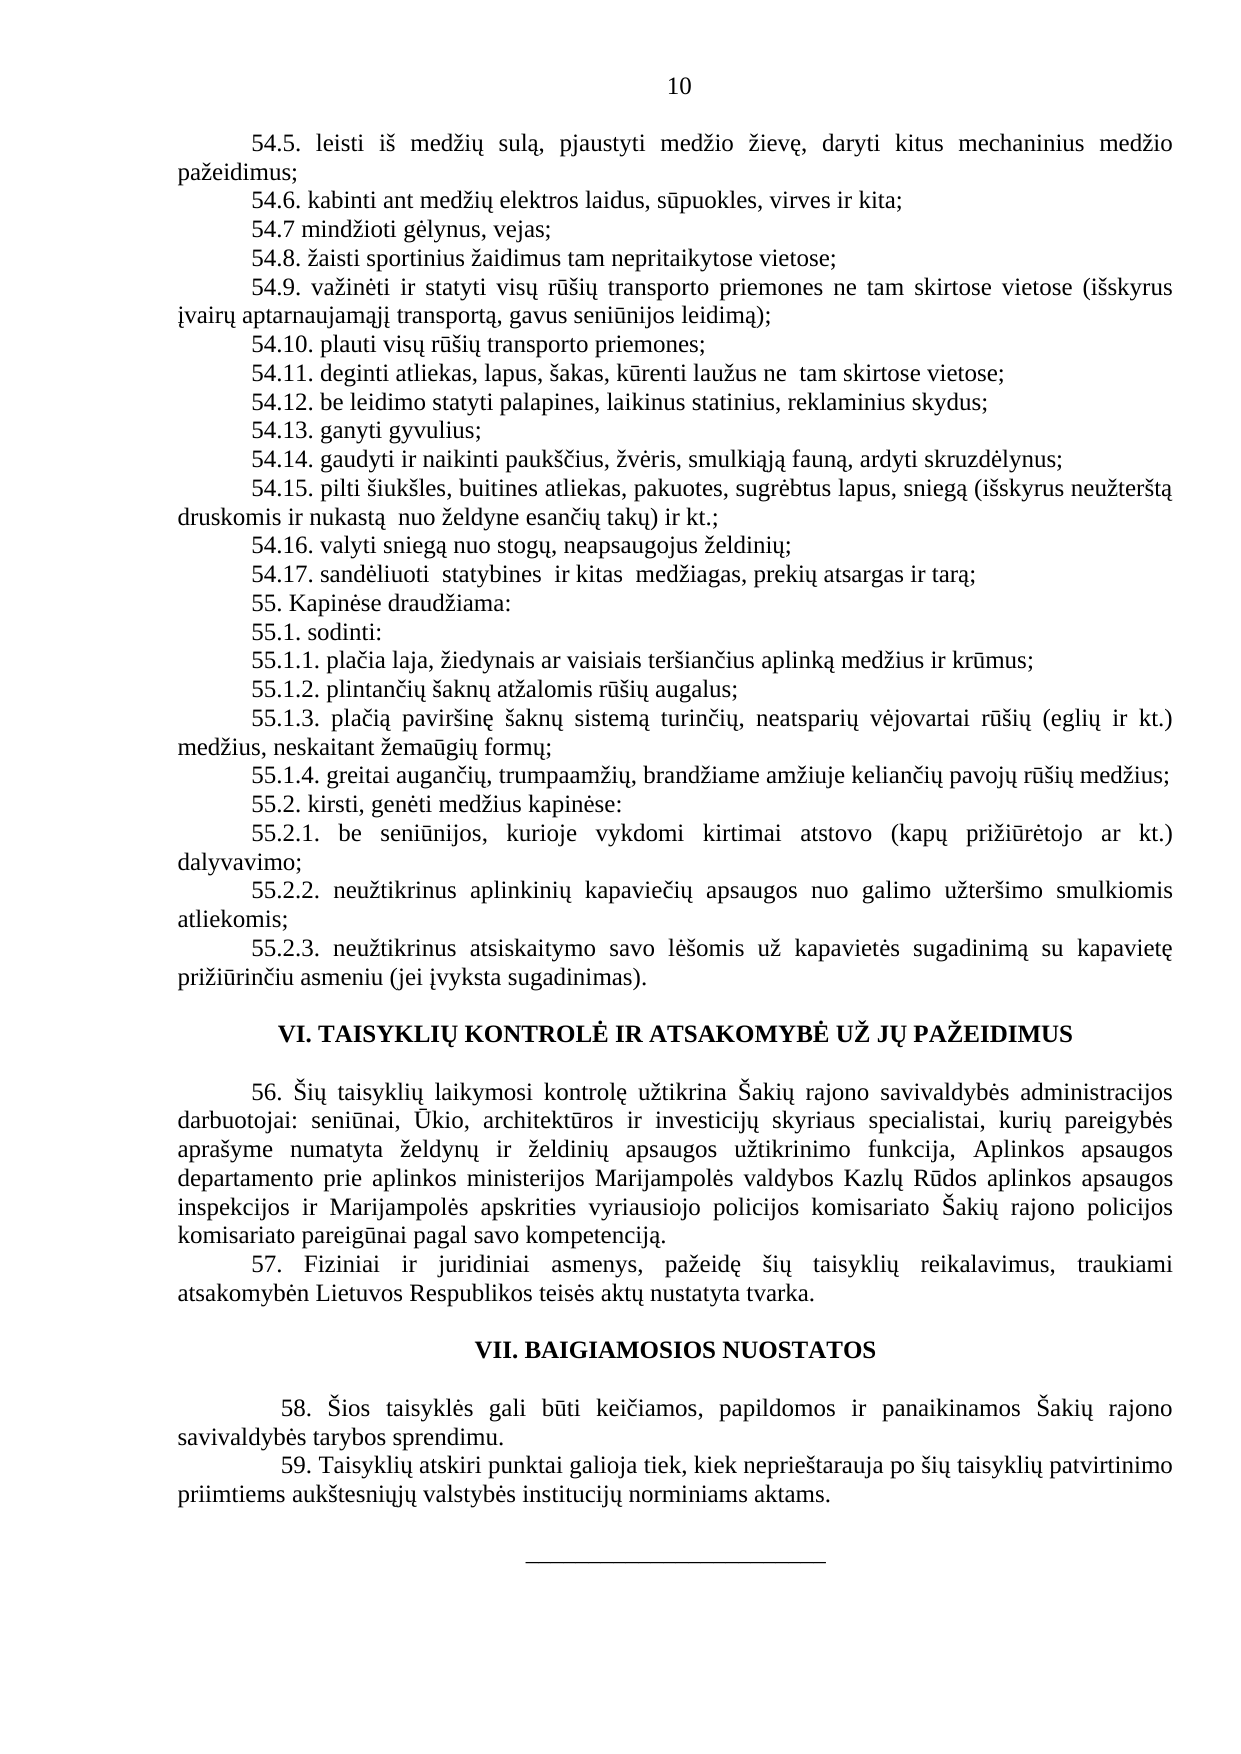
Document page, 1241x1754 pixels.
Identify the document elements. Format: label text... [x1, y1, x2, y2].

text 55.1.3. plačią paviršinę šaknų sistemą turinčių, neatsparių vėjovartai rūšių (eglių ir kt.) medžius, neskaitant žemaūgių formų; [177, 703, 1174, 761]
text 55.1.4. greitai augančių, trumpaamžių, brandžiame amžiuje keliančių pavojų rūšių medžius; [177, 761, 1174, 789]
text 54.5. leisti iš medžių sulą, pjaustyti medžio žievę, daryti kitus mechaninius medžio pažeidimus; [177, 128, 1174, 186]
text 55.2.1. be seniūnijos, kurioje vykdomi kirtimai atstovo (kapų prižiūrėtojo ar kt.) dalyvavimo; [177, 818, 1174, 876]
text 54.15. pilti šiukšles, buitines atliekas, pakuotes, sugrėbtus lapus, sniegą (išskyrus neužterštą druskomis ir nukastą nuo želdyne esančių takų) ir kt.; [177, 473, 1174, 531]
text 55.1.2. plintančių šaknų atžalomis rūšių augalus; [177, 674, 1174, 703]
text 55.2.2. neužtikrinus aplinkinių kapaviečių apsaugos nuo galimo užteršimo smulkiomis atliekomis; [177, 876, 1174, 933]
text 54.13. ganyti gyvulius; [177, 416, 1174, 444]
text 57. Fiziniai ir juridiniai asmenys, pažeidę šių taisyklių reikalavimus, traukiami atsakomybėn Lietuvos Respublikos teisės aktų nustatyta tvarka. [177, 1249, 1174, 1307]
text 58. Šios taisyklės gali būti keičiamos, papildomos ir panaikinamos Šakių rajono savivaldybės tarybos sprendimu. [177, 1393, 1174, 1451]
text 54.14. gaudyti ir naikinti paukščius, žvėris, smulkiąją fauną, ardyti skruzdėlynus; [177, 444, 1174, 473]
text VI. TAISYKLIŲ KONTROLĖ IR ATSAKOMYBĖ UŽ JŲ PAŽEIDIMUS [177, 1019, 1174, 1048]
text 54.7 mindžioti gėlynus, vejas; [177, 214, 1174, 243]
text 59. Taisyklių atskiri punktai galioja tiek, kiek neprieštarauja po šių taisyklių patvirtinimo priimtiems aukštesniųjų valstybės institucijų norminiams aktams. [177, 1451, 1174, 1508]
text 54.10. plauti visų rūšių transporto priemones; [177, 329, 1174, 358]
text 55. Kapinėse draudžiama: [177, 588, 1174, 617]
text 55.2.3. neužtikrinus atsiskaitymo savo lėšomis už kapavietės sugadinimą su kapavietę prižiūrinčiu asmeniu (jei įvyksta sugadinimas). [177, 933, 1174, 991]
text 54.17. sandėliuoti statybines ir kitas medžiagas, prekių atsargas ir tarą; [177, 559, 1174, 588]
text 55.1.1. plačia laja, žiedynais ar vaisiais teršiančius aplinką medžius ir krūmus; [177, 646, 1174, 674]
text 56. Šių taisyklių laikymosi kontrolę užtikrina Šakių rajono savivaldybės administracijos darbuotojai: seniūnai, Ūkio, architektūros ir investicijų skyriaus specialistai, kurių pareigybės aprašyme numatyta želdynų ir želdinių apsaugos užtikrinimo funkcija, Aplinkos apsaugos departamento prie aplinkos ministerijos Marijampolės valdybos Kazlų Rūdos aplinkos apsaugos inspekcijos ir Marijampolės apskrities vyriausiojo policijos komisariato Šakių rajono policijos komisariato pareigūnai pagal savo kompetenciją. [177, 1077, 1174, 1249]
text 55.1. sodinti: [177, 617, 1174, 646]
text 54.9. važinėti ir statyti visų rūšių transporto priemones ne tam skirtose vietose (išskyrus įvairų aptarnaujamąjį transportą, gavus seniūnijos leidimą); [177, 272, 1174, 329]
text ________________________ [170, 1537, 1181, 1566]
text 55.2. kirsti, genėti medžius kapinėse: [177, 789, 1174, 818]
text VII. BAIGIAMOSIOS NUOSTATOS [177, 1336, 1174, 1364]
text 54.8. žaisti sportinius žaidimus tam nepritaikytose vietose; [177, 243, 1174, 272]
text 54.6. kabinti ant medžių elektros laidus, sūpuokles, virves ir kita; [177, 186, 1174, 214]
text 54.11. deginti atliekas, lapus, šakas, kūrenti laužus ne tam skirtose vietose; [177, 358, 1174, 387]
text 54.16. valyti sniegą nuo stogų, neapsaugojus želdinių; [177, 531, 1174, 559]
text 54.12. be leidimo statyti palapines, laikinus statinius, reklaminius skydus; [177, 387, 1174, 416]
